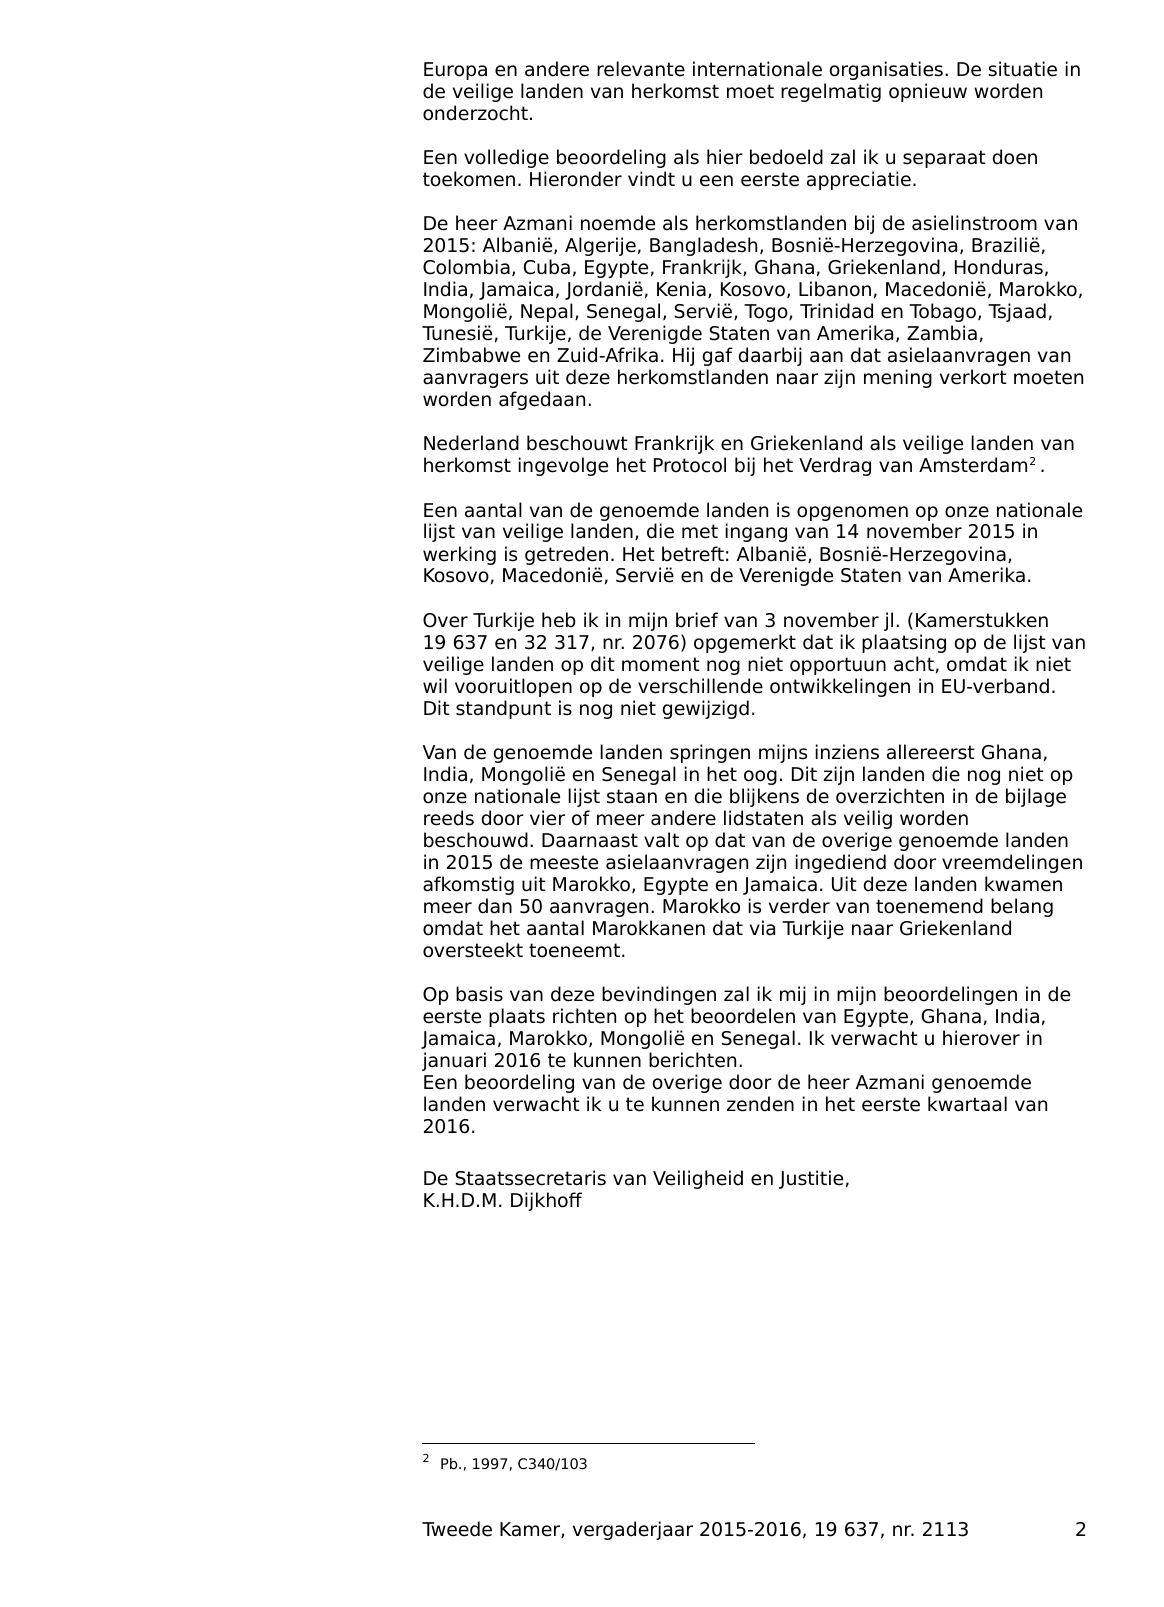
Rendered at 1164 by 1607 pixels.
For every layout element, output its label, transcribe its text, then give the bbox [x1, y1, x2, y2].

text Nederland beschouwt Frankrijk en Griekenland als veilige landen van herkomst ingevolge het Protocol bij het Verdrag van Amsterdam. [422, 433, 1087, 477]
text De heer Azmani noemde als herkomstlanden bij de asielinstroom van 2015: Albanië, Algerije, Bangladesh, Bosnië-Herzegovina, Brazilië, Colombia, Cuba, Egypte, Frankrijk, Ghana, Griekenland, Honduras, India, Jamaica, Jordanië, Kenia, Kosovo, Libanon, Macedonië, Marokko, Mongolië, Nepal, Senegal, Servië, Togo, Trinidad en Tobago, Tsjaad, Tunesië, Turkije, de Verenigde Staten van Amerika, Zambia, Zimbabwe en Zuid-Afrika. Hij gaf daarbij aan dat asielaanvragen van aanvragers uit deze herkomstlanden naar zijn mening verkort moeten worden afgedaan. [422, 213, 1087, 411]
text Op basis van deze bevindingen zal ik mij in mijn beoordelingen in de eerste plaats richten op het beoordelen van Egypte, Ghana, India, Jamaica, Marokko, Mongolië en Senegal. Ik verwacht u hierover in januari 2016 te kunnen berichten. [422, 984, 1087, 1072]
text Pb., 1997, C340/103 [422, 1452, 1087, 1474]
text Een volledige beoordeling als hier bedoeld zal ik u separaat doen toekomen. Hieronder vindt u een eerste appreciatie. [422, 147, 1087, 191]
text Van de genoemde landen springen mijns inziens allereerst Ghana, India, Mongolië en Senegal in het oog. Dit zijn landen die nog niet op onze nationale lijst staan en die blijkens de overzichten in de bijlage reeds door vier of meer andere lidstaten als veilig worden beschouwd. Daarnaast valt op dat van de overige genoemde landen in 2015 de meeste asielaanvragen zijn ingediend door vreemdelingen afkomstig uit Marokko, Egypte en Jamaica. Uit deze landen kwamen meer dan 50 aanvragen. Marokko is verder van toenemend belang omdat het aantal Marokkanen dat via Turkije naar Griekenland oversteekt toeneemt. [422, 742, 1087, 961]
text Over Turkije heb ik in mijn brief van 3 november jl. (Kamerstukken 19 637 en 32 317, nr. 2076) opgemerkt dat ik plaatsing op de lijst van veilige landen op dit moment nog niet opportuun acht, omdat ik niet wil vooruitlopen op de verschillende ontwikkelingen in EU-verband. Dit standpunt is nog niet gewijzigd. [422, 609, 1087, 719]
text Europa en andere relevante internationale organisaties. De situatie in de veilige landen van herkomst moet regelmatig opnieuw worden onderzocht. [422, 59, 1087, 125]
text Een aantal van de genoemde landen is opgenomen op onze nationale lijst van veilige landen, die met ingang van 14 november 2015 in werking is getreden. Het betreft: Albanië, Bosnië-Herzegovina, Kosovo, Macedonië, Servië en de Verenigde Staten van Amerika. [422, 499, 1087, 587]
text Een beoordeling van de overige door de heer Azmani genoemde landen verwacht ik u te kunnen zenden in het eerste kwartaal van 2016. [422, 1072, 1087, 1137]
text De Staatssecretaris van Veiligheid en Justitie, K.H.D.M. Dijkhoff [422, 1167, 1087, 1211]
